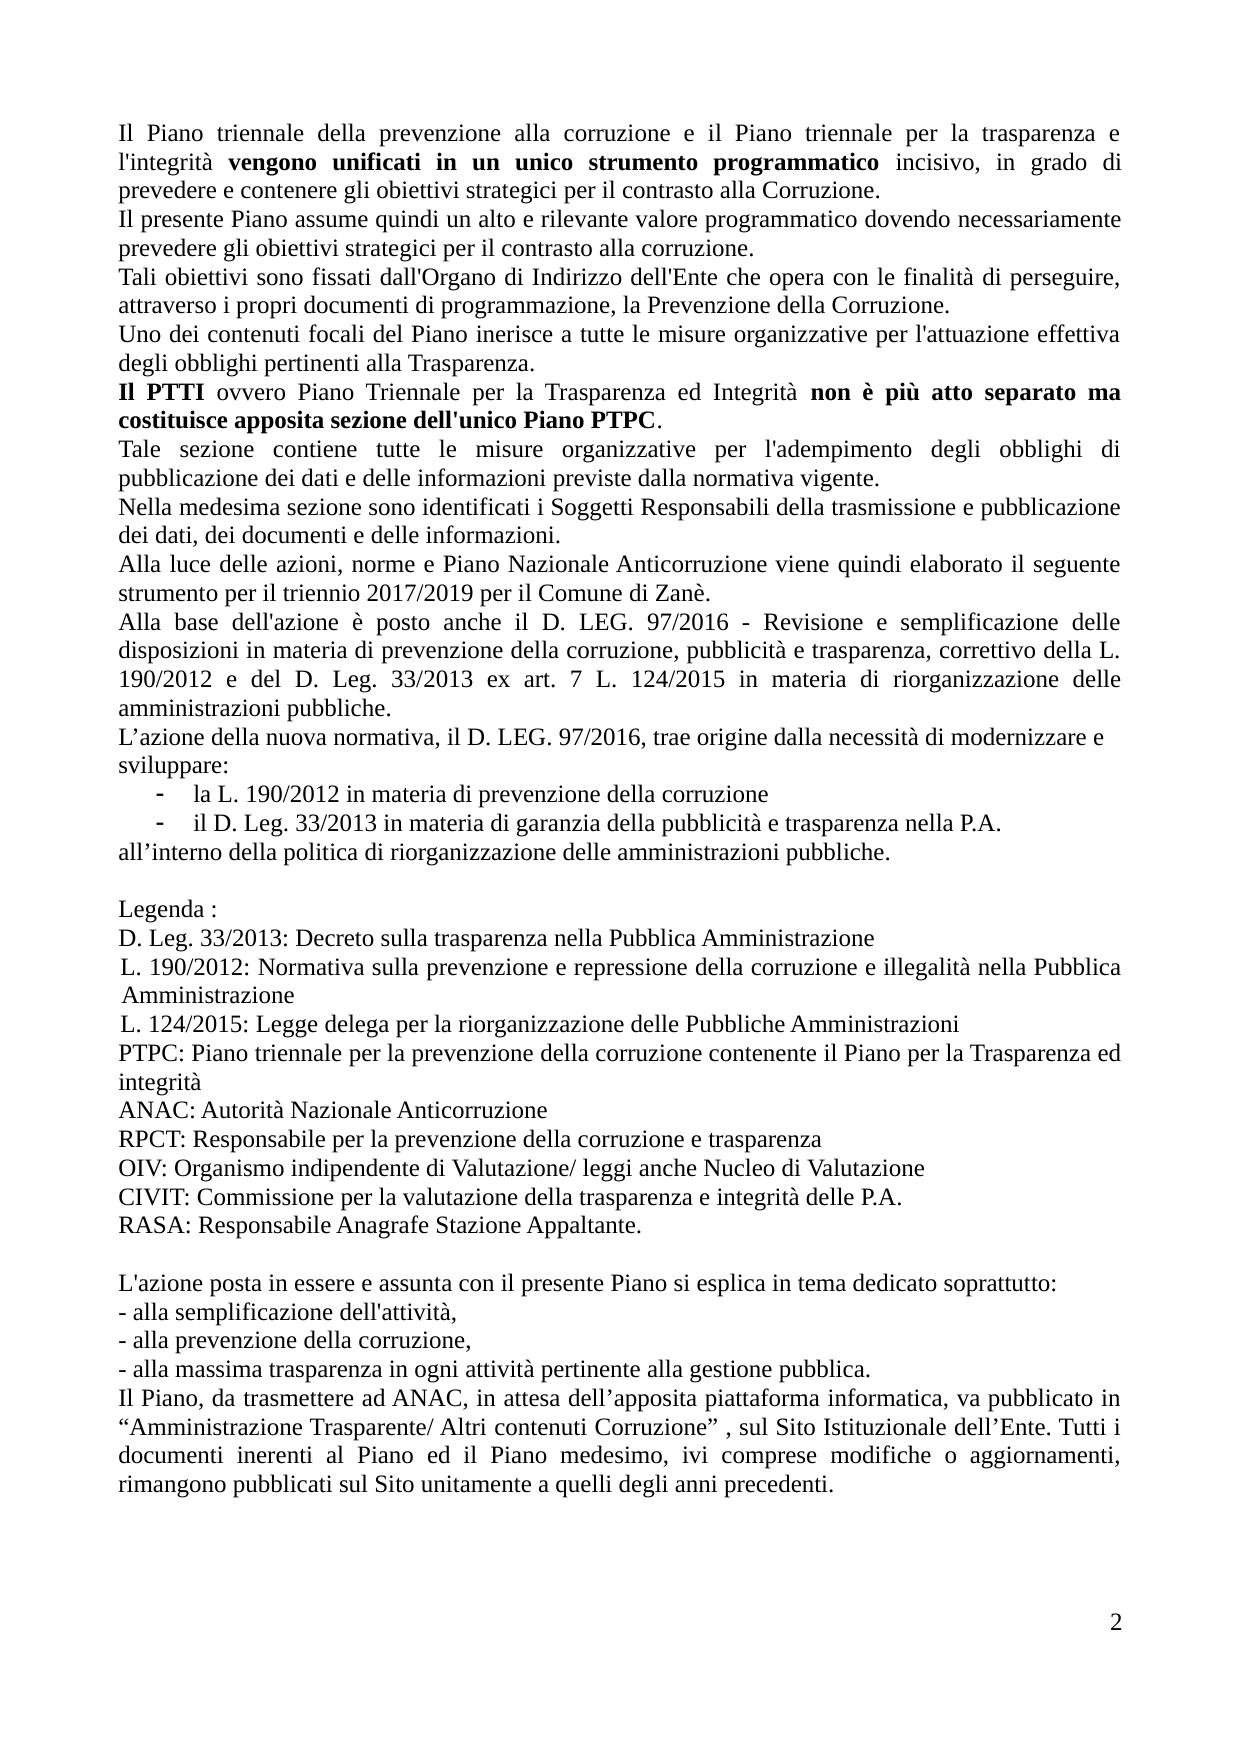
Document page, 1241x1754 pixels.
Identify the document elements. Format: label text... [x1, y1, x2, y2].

text ANAC: Autorità Nazionale Anticorruzione [118, 1096, 1122, 1124]
text - alla semplificazione dell'attività, [118, 1297, 1122, 1326]
text Tali obiettivi sono fissati dall'Organo di Indirizzo dell'Ente che opera con le finalità di perseguire, attraverso i propri documenti di programmazione, la Prevenzione della Corruzione. [118, 262, 1122, 319]
text Il presente Piano assume quindi un alto e rilevante valore programmatico dovendo necessariamente prevedere gli obiettivi strategici per il contrasto alla corruzione. [118, 204, 1122, 262]
text Alla base dell'azione è posto anche il D. LEG. 97/2016 - Revisione e semplificazione delle disposizioni in materia di prevenzione della corruzione, pubblicità e trasparenza, correttivo della L. 190/2012 e del D. Leg. 33/2013 ex art. 7 L. 124/2015 in materia di riorganizzazione delle amministrazioni pubbliche. [118, 607, 1122, 722]
text Il Piano, da trasmettere ad ANAC, in attesa dell’apposita piattaforma informatica, va pubblicato in “Amministrazione Trasparente/ Altri contenuti Corruzione” , sul Sito Istituzionale dell’Ente. Tutti i documenti inerenti al Piano ed il Piano medesimo, ivi comprese modifiche o aggiornamenti, rimangono pubblicati sul Sito unitamente a quelli degli anni precedenti. [118, 1383, 1122, 1498]
text Uno dei contenuti focali del Piano inerisce a tutte le misure organizzative per l'attuazione effettiva degli obblighi pertinenti alla Trasparenza. [118, 319, 1122, 377]
text CIVIT: Commissione per la valutazione della trasparenza e integrità delle P.A. [118, 1182, 1122, 1211]
text - alla prevenzione della corruzione, [118, 1326, 1122, 1354]
text RASA: Responsabile Anagrafe Stazione Appaltante. [118, 1211, 1122, 1239]
text Alla luce delle azioni, norme e Piano Nazionale Anticorruzione viene quindi elaborato il seguente strumento per il triennio 2017/2019 per il Comune di Zanè. [118, 549, 1122, 607]
text D. Leg. 33/2013: Decreto sulla trasparenza nella Pubblica Amministrazione [118, 923, 1122, 952]
text Tale sezione contiene tutte le misure organizzative per l'adempimento degli obblighi di pubblicazione dei dati e delle informazioni previste dalla normativa vigente. [118, 434, 1122, 492]
text Il Piano triennale della prevenzione alla corruzione e il Piano triennale per la trasparenza e l'integrità vengono unificati in un unico strumento programmatico incisivo, in grado di prevedere e contenere gli obiettivi strategici per il contrasto alla Corruzione. [118, 118, 1122, 204]
text RPCT: Responsabile per la prevenzione della corruzione e trasparenza [118, 1124, 1122, 1153]
text L. 190/2012: Normativa sulla prevenzione e repressione della corruzione e illegalità nella Pubblica Amministrazione [120, 952, 1122, 1009]
text L'azione posta in essere e assunta con il presente Piano si esplica in tema dedicato soprattutto: [118, 1268, 1122, 1297]
text Legenda : [118, 894, 1122, 923]
list il D. Leg. 33/2013 in materia di garanzia della pubblicità e trasparenza nella P.A. [156, 808, 1122, 837]
text PTPC: Piano triennale per la prevenzione della corruzione contenente il Piano per la Trasparenza ed integrità [118, 1038, 1122, 1096]
text L’azione della nuova normativa, il D. LEG. 97/2016, trae origine dalla necessità di modernizzare e sviluppare: [118, 722, 1122, 779]
text all’interno della politica di riorganizzazione delle amministrazioni pubbliche. [118, 837, 1122, 866]
text Nella medesima sezione sono identificati i Soggetti Responsabili della trasmissione e pubblicazione dei dati, dei documenti e delle informazioni. [118, 492, 1122, 549]
list la L. 190/2012 in materia di prevenzione della corruzione [156, 779, 1122, 808]
text - alla massima trasparenza in ogni attività pertinente alla gestione pubblica. [118, 1354, 1122, 1383]
text L. 124/2015: Legge delega per la riorganizzazione delle Pubbliche Amministrazioni [120, 1009, 1122, 1038]
text OIV: Organismo indipendente di Valutazione/ leggi anche Nucleo di Valutazione [118, 1153, 1122, 1182]
text Il PTTI ovvero Piano Triennale per la Trasparenza ed Integrità non è più atto separato ma costituisce apposita sezione dell'unico Piano PTPC. [118, 377, 1122, 434]
